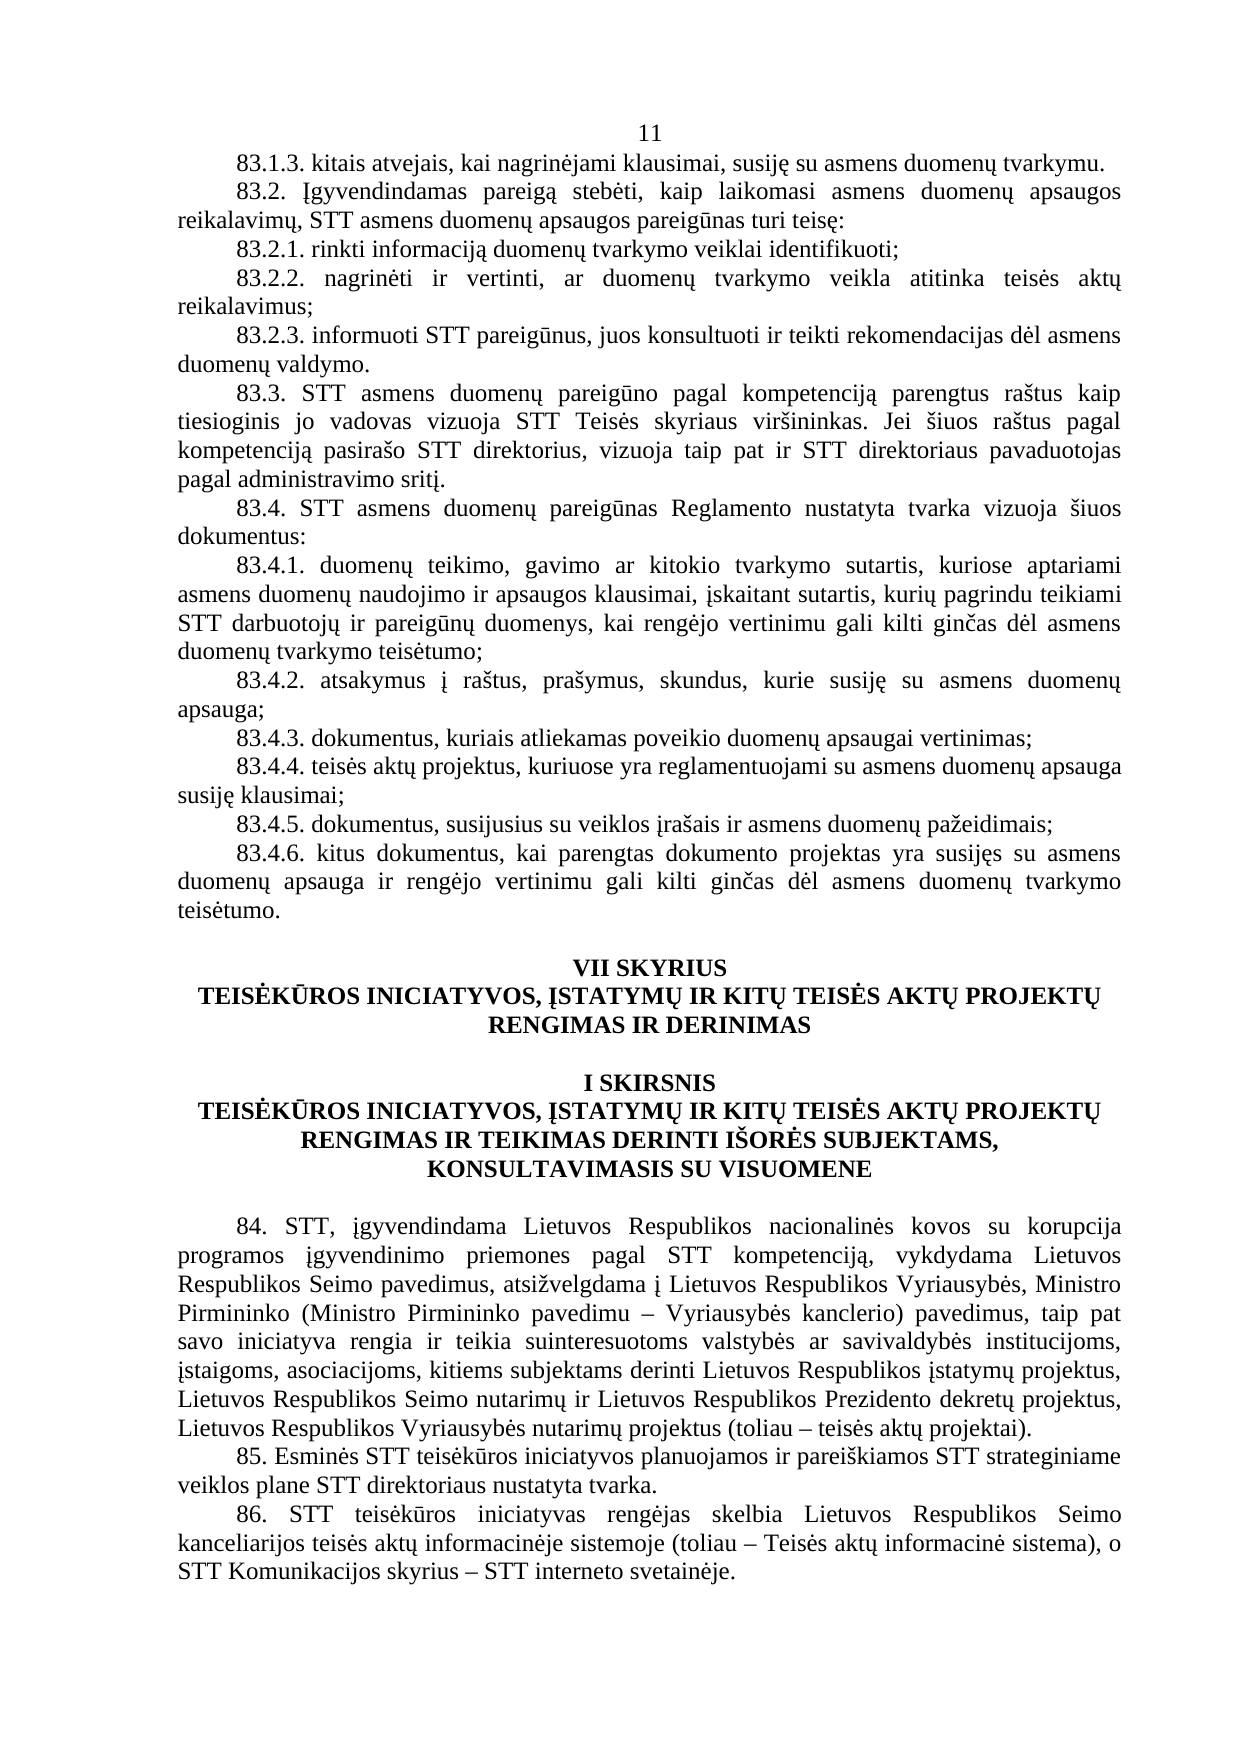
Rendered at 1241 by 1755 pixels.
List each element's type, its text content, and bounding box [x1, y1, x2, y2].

text 84. STT, įgyvendindama Lietuvos Respublikos nacionalinės kovos su korupcija programos įgyvendinimo priemones pagal STT kompetenciją, vykdydama Lietuvos Respublikos Seimo pavedimus, atsižvelgdama į Lietuvos Respublikos Vyriausybės, Ministro Pirmininko (Ministro Pirmininko pavedimu – Vyriausybės kanclerio) pavedimus, taip pat savo iniciatyva rengia ir teikia suinteresuotoms valstybės ar savivaldybės institucijoms, įstaigoms, asociacijoms, kitiems subjektams derinti Lietuvos Respublikos įstatymų projektus, Lietuvos Respublikos Seimo nutarimų ir Lietuvos Respublikos Prezidento dekretų projektus, Lietuvos Respublikos Vyriausybės nutarimų projektus (toliau – teisės aktų projektai). [177, 1211, 1122, 1441]
text 83.2.2. nagrinėti ir vertinti, ar duomenų tvarkymo veikla atitinka teisės aktų reikalavimus; [177, 263, 1122, 320]
text 83.4.2. atsakymus į raštus, prašymus, skundus, kurie susiję su asmens duomenų apsauga; [177, 665, 1122, 723]
text I SKIRSNIS [177, 1068, 1122, 1096]
text 83.4. STT asmens duomenų pareigūnas Reglamento nustatyta tvarka vizuoja šiuos dokumentus: [177, 493, 1122, 550]
text 83.2.1. rinkti informaciją duomenų tvarkymo veiklai identifikuoti; [177, 234, 1122, 263]
text 86. STT teisėkūros iniciatyvas rengėjas skelbia Lietuvos Respublikos Seimo kanceliarijos teisės aktų informacinėje sistemoje (toliau – Teisės aktų informacinė sistema), o STT Komunikacijos skyrius – STT interneto svetainėje. [177, 1499, 1122, 1585]
text TEISĖKŪROS INICIATYVOS, ĮSTATYMŲ IR KITŲ TEISĖS AKTŲ PROJEKTŲ RENGIMAS IR DERINIMAS [177, 981, 1122, 1039]
text 83.1.3. kitais atvejais, kai nagrinėjami klausimai, susiję su asmens duomenų tvarkymu. [177, 148, 1122, 176]
text 83.4.5. dokumentus, susijusius su veiklos įrašais ir asmens duomenų pažeidimais; [177, 809, 1122, 838]
text 83.4.6. kitus dokumentus, kai parengtas dokumento projektas yra susijęs su asmens duomenų apsauga ir rengėjo vertinimu gali kilti ginčas dėl asmens duomenų tvarkymo teisėtumo. [177, 838, 1122, 924]
text TEISĖKŪROS INICIATYVOS, ĮSTATYMŲ IR KITŲ TEISĖS AKTŲ PROJEKTŲ RENGIMAS IR TEIKIMAS DERINTI IŠORĖS SUBJEKTAMS, KONSULTAVIMASIS SU VISUOMENE [177, 1096, 1122, 1183]
text 83.4.4. teisės aktų projektus, kuriuose yra reglamentuojami su asmens duomenų apsauga susiję klausimai; [177, 751, 1122, 809]
text 83.4.3. dokumentus, kuriais atliekamas poveikio duomenų apsaugai vertinimas; [177, 723, 1122, 751]
text VII SKYRIUS [177, 953, 1122, 981]
text 85. Esminės STT teisėkūros iniciatyvos planuojamos ir pareiškiamos STT strateginiame veiklos plane STT direktoriaus nustatyta tvarka. [177, 1441, 1122, 1499]
text 83.4.1. duomenų teikimo, gavimo ar kitokio tvarkymo sutartis, kuriose aptariami asmens duomenų naudojimo ir apsaugos klausimai, įskaitant sutartis, kurių pagrindu teikiami STT darbuotojų ir pareigūnų duomenys, kai rengėjo vertinimu gali kilti ginčas dėl asmens duomenų tvarkymo teisėtumo; [177, 550, 1122, 665]
text 83.3. STT asmens duomenų pareigūno pagal kompetenciją parengtus raštus kaip tiesioginis jo vadovas vizuoja STT Teisės skyriaus viršininkas. Jei šiuos raštus pagal kompetenciją pasirašo STT direktorius, vizuoja taip pat ir STT direktoriaus pavaduotojas pagal administravimo sritį. [177, 378, 1122, 493]
text 83.2.3. informuoti STT pareigūnus, juos konsultuoti ir teikti rekomendacijas dėl asmens duomenų valdymo. [177, 320, 1122, 378]
text 83.2. Įgyvendindamas pareigą stebėti, kaip laikomasi asmens duomenų apsaugos reikalavimų, STT asmens duomenų apsaugos pareigūnas turi teisę: [177, 176, 1122, 234]
